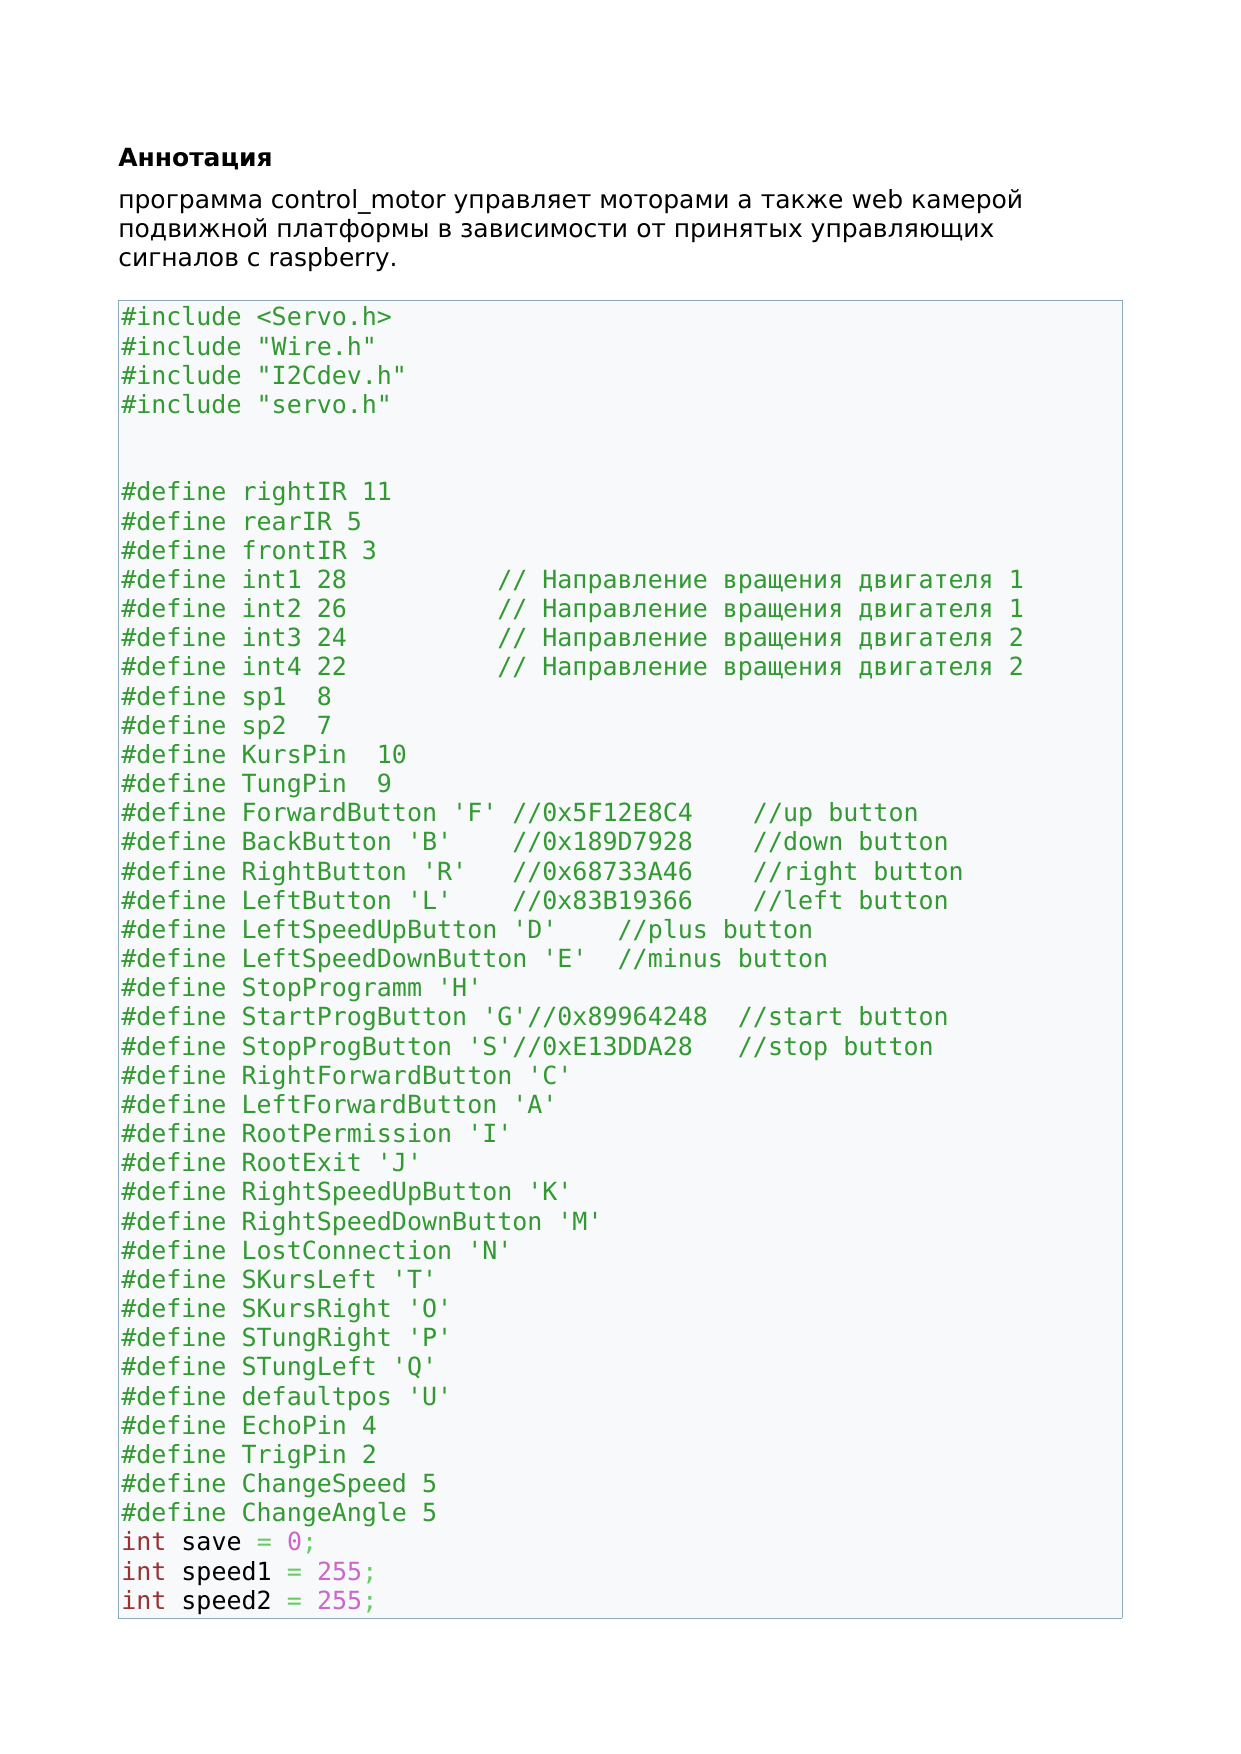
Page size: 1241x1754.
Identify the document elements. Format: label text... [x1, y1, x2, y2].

subtitle Аннотация [118, 143, 1122, 172]
text программа control_motor управляет моторами а также web камерой подвижной платформы в зависимости от принятых управляющих сигналов с raspberry. [118, 185, 1122, 272]
table_header #include <Servo.h> #include "Wire.h" #include "I2Cdev.h" #include "servo.h" #define rightIR 11 #define rearIR 5 #define frontIR 3 #define int1 28 // Направление вращения двигателя 1 #define int2 26 // Направление вращения двигателя 1 #define int3 24 // Направление вращения двигателя 2 #define int4 22 // Направление вращения двигателя 2 #define sp1 8 #define sp2 7 #define KursPin 10 #define TungPin 9 #define ForwardButton 'F' //0x5F12E8C4 //up button #define BackButton 'B' //0x189D7928 //down button #define RightButton 'R' //0x68733A46 //right button #define LeftButton 'L' //0x83B19366 //left button #define LeftSpeedUpButton 'D' //plus button #define LeftSpeedDownButton 'E' //minus button #define StopProgramm 'H' #define StartProgButton 'G'//0x89964248 //start button #define StopProgButton 'S'//0xE13DDA28 //stop button #define RightForwardButton 'C' #define LeftForwardButton 'A' #define RootPermission 'I' #define RootExit 'J' #define RightSpeedUpButton 'K' #define RightSpeedDownButton 'M' #define LostConnection 'N' #define SKursLeft 'T' #define SKursRight 'O' #define STungRight 'P' #define STungLeft 'Q' #define defaultpos 'U' #define EchoPin 4 #define TrigPin 2 #define ChangeSpeed 5 #define ChangeAngle 5 int save = 0; int speed1 = 255; int speed2 = 255; [119, 301, 1122, 1618]
